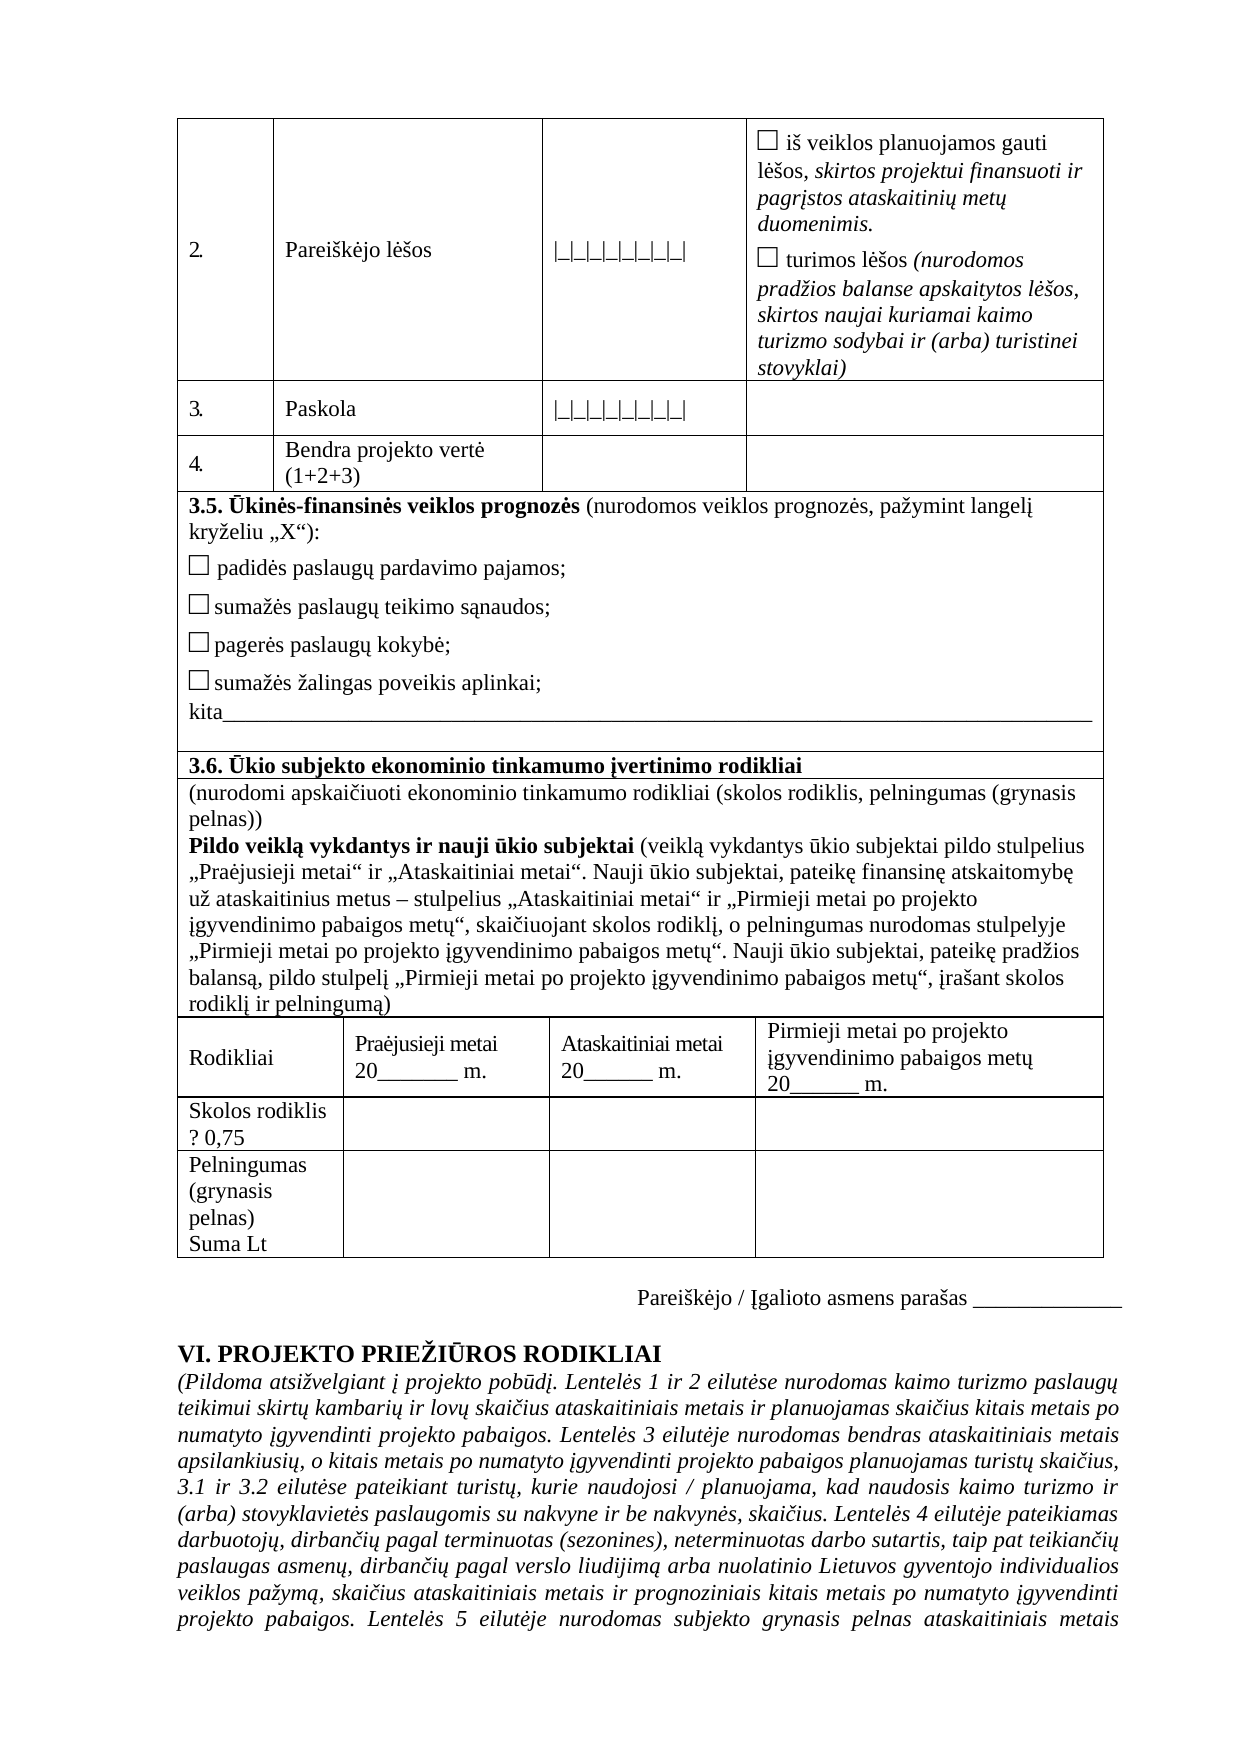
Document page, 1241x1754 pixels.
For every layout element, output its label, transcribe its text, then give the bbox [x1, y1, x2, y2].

table_cell 3. [178, 381, 273, 435]
table_cell 2. [178, 119, 273, 380]
table_cell |_|_|_|_|_|_|_|_| [543, 381, 746, 435]
table_cell [550, 1151, 755, 1257]
table_cell Paskola [274, 381, 542, 435]
text (Pildoma atsižvelgiant į projekto pobūdį. Lentelės 1 ir 2 eilutėse nurodomas kaimo turizmo paslaugų teikimui skirtų kambarių ir lovų skaičius ataskaitiniais metais ir planuojamas skaičius kitais metais po numatyto įgyvendinti projekto pabaigos. Lentelės 3 eilutėje nurodomas bendras ataskaitiniais metais apsilankiusių, o kitais metais po numatyto įgyvendinti projekto pabaigos planuojamas turistų skaičius, 3.1 ir 3.2 eilutėse pateikiant turistų, kurie naudojosi / planuojama, kad naudosis kaimo turizmo ir (arba) stovyklavietės paslaugomis su nakvyne ir be nakvynės, skaičius. Lentelės 4 eilutėje pateikiamas darbuotojų, dirbančių pagal terminuotas (sezonines), neterminuotas darbo sutartis, taip pat teikiančių paslaugas asmenų, dirbančių pagal verslo liudijimą arba nuolatinio Lietuvos gyventojo individualios veiklos pažymą, skaičius ataskaitiniais metais ir prognoziniais kitais metais po numatyto įgyvendinti projekto pabaigos. Lentelės 5 eilutėje nurodomas subjekto grynasis pelnas ataskaitiniais metais [177, 1368, 1122, 1631]
table_cell |_|_|_|_|_|_|_|_| [543, 119, 746, 380]
text VI. Projekto priežiūros rodikliai [177, 1339, 1122, 1368]
table_cell Pareiškėjo lėšos [274, 119, 542, 380]
table_cell [550, 1098, 755, 1150]
table_cell Ataskaitiniai metai 20______ m. [550, 1018, 755, 1096]
table_cell Pelningumas (grynasis pelnas) Suma Lt [178, 1151, 343, 1257]
table_cell [756, 1151, 1103, 1257]
table_cell □ iš veiklos planuojamos gauti lėšos, skirtos projektui finansuoti ir pagrįstos ataskaitinių metų duomenimis. □ turimos lėšos (nurodomos pradžios balanse apskaitytos lėšos, skirtos naujai kuriamai kaimo turizmo sodybai ir (arba) turistinei stovyklai) [747, 119, 1103, 380]
table_cell [756, 1098, 1103, 1150]
table_cell [543, 436, 746, 491]
table_cell Bendra projekto vertė (1+2+3) [274, 436, 542, 491]
table_cell Rodikliai [178, 1018, 343, 1096]
table_cell [747, 381, 1103, 435]
table_cell [344, 1151, 549, 1257]
table_cell [747, 436, 1103, 491]
table_cell [344, 1098, 549, 1150]
table_cell Praėjusieji metai 20_______ m. [344, 1018, 549, 1096]
table_cell 4. [178, 436, 273, 491]
table_cell 3.5. Ūkinės-finansinės veiklos prognozės (nurodomos veiklos prognozės, pažymint langelį kryželiu „X“): □ padidės paslaugų pardavimo pajamos; □ sumažės paslaugų teikimo sąnaudos; □ pagerės paslaugų kokybė; □ sumažės žalingas poveikis aplinkai; kita [178, 492, 1103, 751]
table_cell Pirmieji metai po projekto įgyvendinimo pabaigos metų 20______ m. [756, 1018, 1103, 1096]
table_cell 3.6. Ūkio subjekto ekonominio tinkamumo įvertinimo rodikliai [178, 752, 1103, 778]
table_cell Skolos rodiklis ?<= 0,75 [178, 1098, 343, 1150]
table_cell (nurodomi apskaičiuoti ekonominio tinkamumo rodikliai (skolos rodiklis, pelningumas (grynasis pelnas)) Pildo veiklą vykdantys ir nauji ūkio subjektai (veiklą vykdantys ūkio subjektai pildo stulpelius „Praėjusieji metai“ ir „Ataskaitiniai metai“. Nauji ūkio subjektai, pateikę finansinę atskaitomybę už ataskaitinius metus – stulpelius „Ataskaitiniai metai“ ir „Pirmieji metai po projekto įgyvendinimo pabaigos metų“, skaičiuojant skolos rodiklį, o pelningumas nurodomas stulpelyje „Pirmieji metai po projekto įgyvendinimo pabaigos metų“. Nauji ūkio subjektai, pateikę pradžios balansą, pildo stulpelį „Pirmieji metai po projekto įgyvendinimo pabaigos metų“, įrašant skolos rodiklį ir pelningumą) [178, 779, 1103, 1016]
text Pareiškėjo / Įgalioto asmens parašas _____________ [177, 1284, 1122, 1310]
